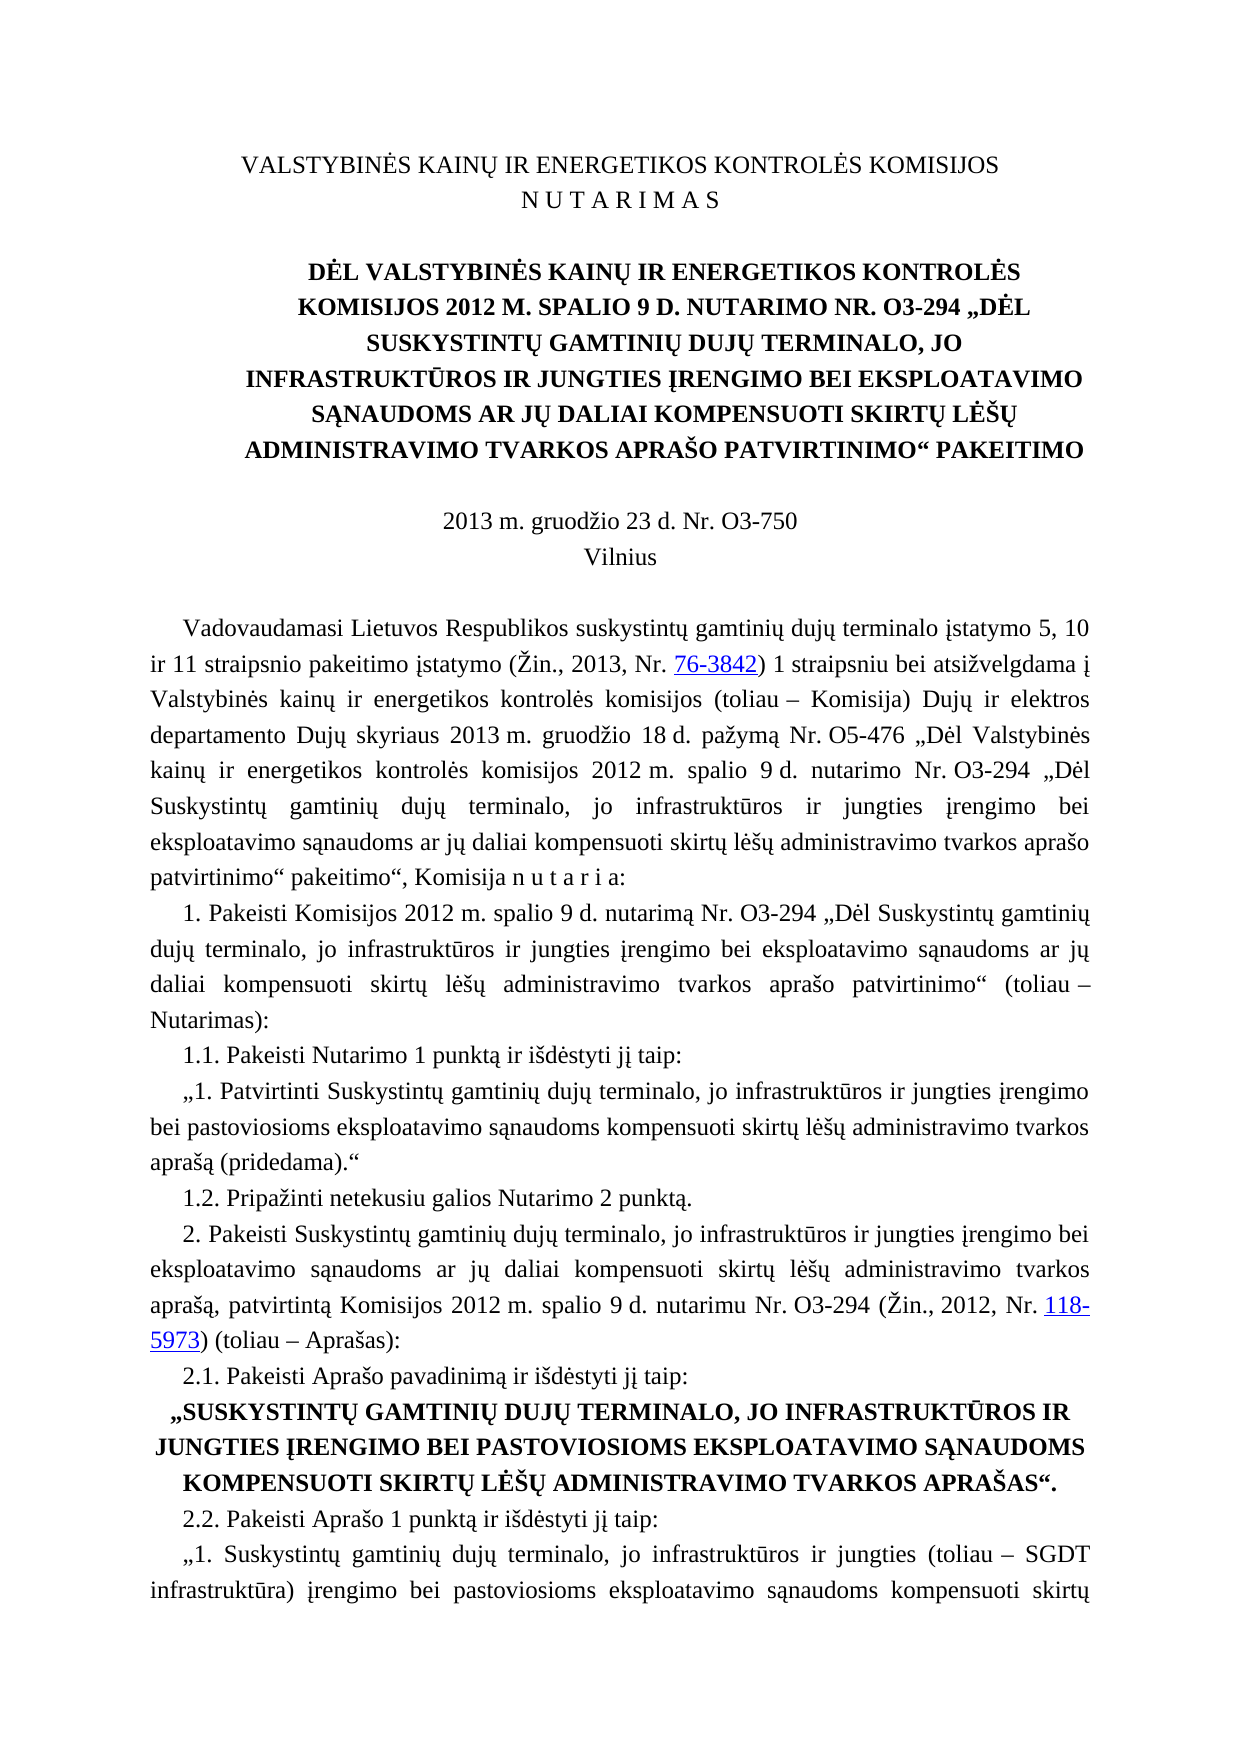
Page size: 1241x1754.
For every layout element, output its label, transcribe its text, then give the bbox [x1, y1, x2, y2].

text N U T A R I M A S [150, 186, 1090, 214]
text 2.1. Pakeisti Aprašo pavadinimą ir išdėstyti jį taip: [150, 1361, 1090, 1390]
text 1.2. Pripažinti netekusiu galios Nutarimo 2 punktą. [150, 1183, 1090, 1212]
text Vilnius [150, 542, 1090, 571]
text 1. Pakeisti Komisijos 2012 m. spalio 9 d. nutarimą Nr. O3-294 „Dėl Suskystintų gamtinių dujų terminalo, jo infrastruktūros ir jungties įrengimo bei eksploatavimo sąnaudoms ar jų daliai kompensuoti skirtų lėšų administravimo tvarkos aprašo patvirtinimo“ (toliau – Nutarimas): [150, 898, 1090, 1034]
text 1.1. Pakeisti Nutarimo 1 punktą ir išdėstyti jį taip: [150, 1041, 1090, 1069]
text „SUSKYSTINTŲ GAMTINIŲ DUJŲ TERMINALO, JO INFRASTRUKTŪROS IR JUNGTIES ĮRENGIMO BEI PASTOVIOSIOMS EKSPLOATAVIMO SĄNAUDOMS KOMPENSUOTI SKIRTŲ LĖŠŲ ADMINISTRAVIMO TVARKOS APRAŠAS“. [150, 1397, 1090, 1497]
text 2.2. Pakeisti Aprašo 1 punktą ir išdėstyti jį taip: [150, 1504, 1090, 1532]
text DĖL vALSTYBINĖS KAINŲ IR ENERGETIKOS KONTROLĖS KOMISIJOS 2012 M. spalio 9 D. NUTARIMo NR. O3-294 „DĖL SUSKYSTINTŲ GAMTINIŲ DUJŲ TERMINALO, JO INFRASTRUKTŪROS IR JUNGTIES ĮRENGIMO BEI EKSPLOATAVIMO SĄNAUDOMS AR JŲ DALIAI KOMPENSUOTI SKIRTŲ LĖŠŲ ADMINISTRAVIMO TVARKOS APRAŠO PATVIRTINIMO“ pakeitimo [238, 257, 1090, 464]
text 2013 m. gruodžio 23 d. Nr. O3-750 [150, 506, 1090, 535]
text VALSTYBINĖS KAINŲ IR ENERGETIKOS KONTROLĖS KOMISIJOS [150, 150, 1090, 179]
text 2. Pakeisti Suskystintų gamtinių dujų terminalo, jo infrastruktūros ir jungties įrengimo bei eksploatavimo sąnaudoms ar jų daliai kompensuoti skirtų lėšų administravimo tvarkos aprašą, patvirtintą Komisijos 2012 m. spalio 9 d. nutarimu Nr. O3-294 (Žin., 2012, Nr. 118-5973) (toliau – Aprašas): [150, 1219, 1090, 1354]
text „1. Suskystintų gamtinių dujų terminalo, jo infrastruktūros ir jungties (toliau – SGDT infrastruktūra) įrengimo bei pastoviosioms eksploatavimo sąnaudoms kompensuoti skirtų [150, 1539, 1090, 1604]
text Vadovaudamasi Lietuvos Respublikos suskystintų gamtinių dujų terminalo įstatymo 5, 10 ir 11 straipsnio pakeitimo įstatymo (Žin., 2013, Nr. 76-3842) 1 straipsniu bei atsižvelgdama į Valstybinės kainų ir energetikos kontrolės komisijos (toliau – Komisija) Dujų ir elektros departamento Dujų skyriaus 2013 m. gruodžio 18 d. pažymą Nr. O5-476 „Dėl Valstybinės kainų ir energetikos kontrolės komisijos 2012 m. spalio 9 d. nutarimo Nr. O3-294 „Dėl Suskystintų gamtinių dujų terminalo, jo infrastruktūros ir jungties įrengimo bei eksploatavimo sąnaudoms ar jų daliai kompensuoti skirtų lėšų administravimo tvarkos aprašo patvirtinimo“ pakeitimo“, Komisija n u t a r i a: [150, 613, 1090, 891]
text „1. Patvirtinti Suskystintų gamtinių dujų terminalo, jo infrastruktūros ir jungties įrengimo bei pastoviosioms eksploatavimo sąnaudoms kompensuoti skirtų lėšų administravimo tvarkos aprašą (pridedama).“ [150, 1076, 1090, 1176]
